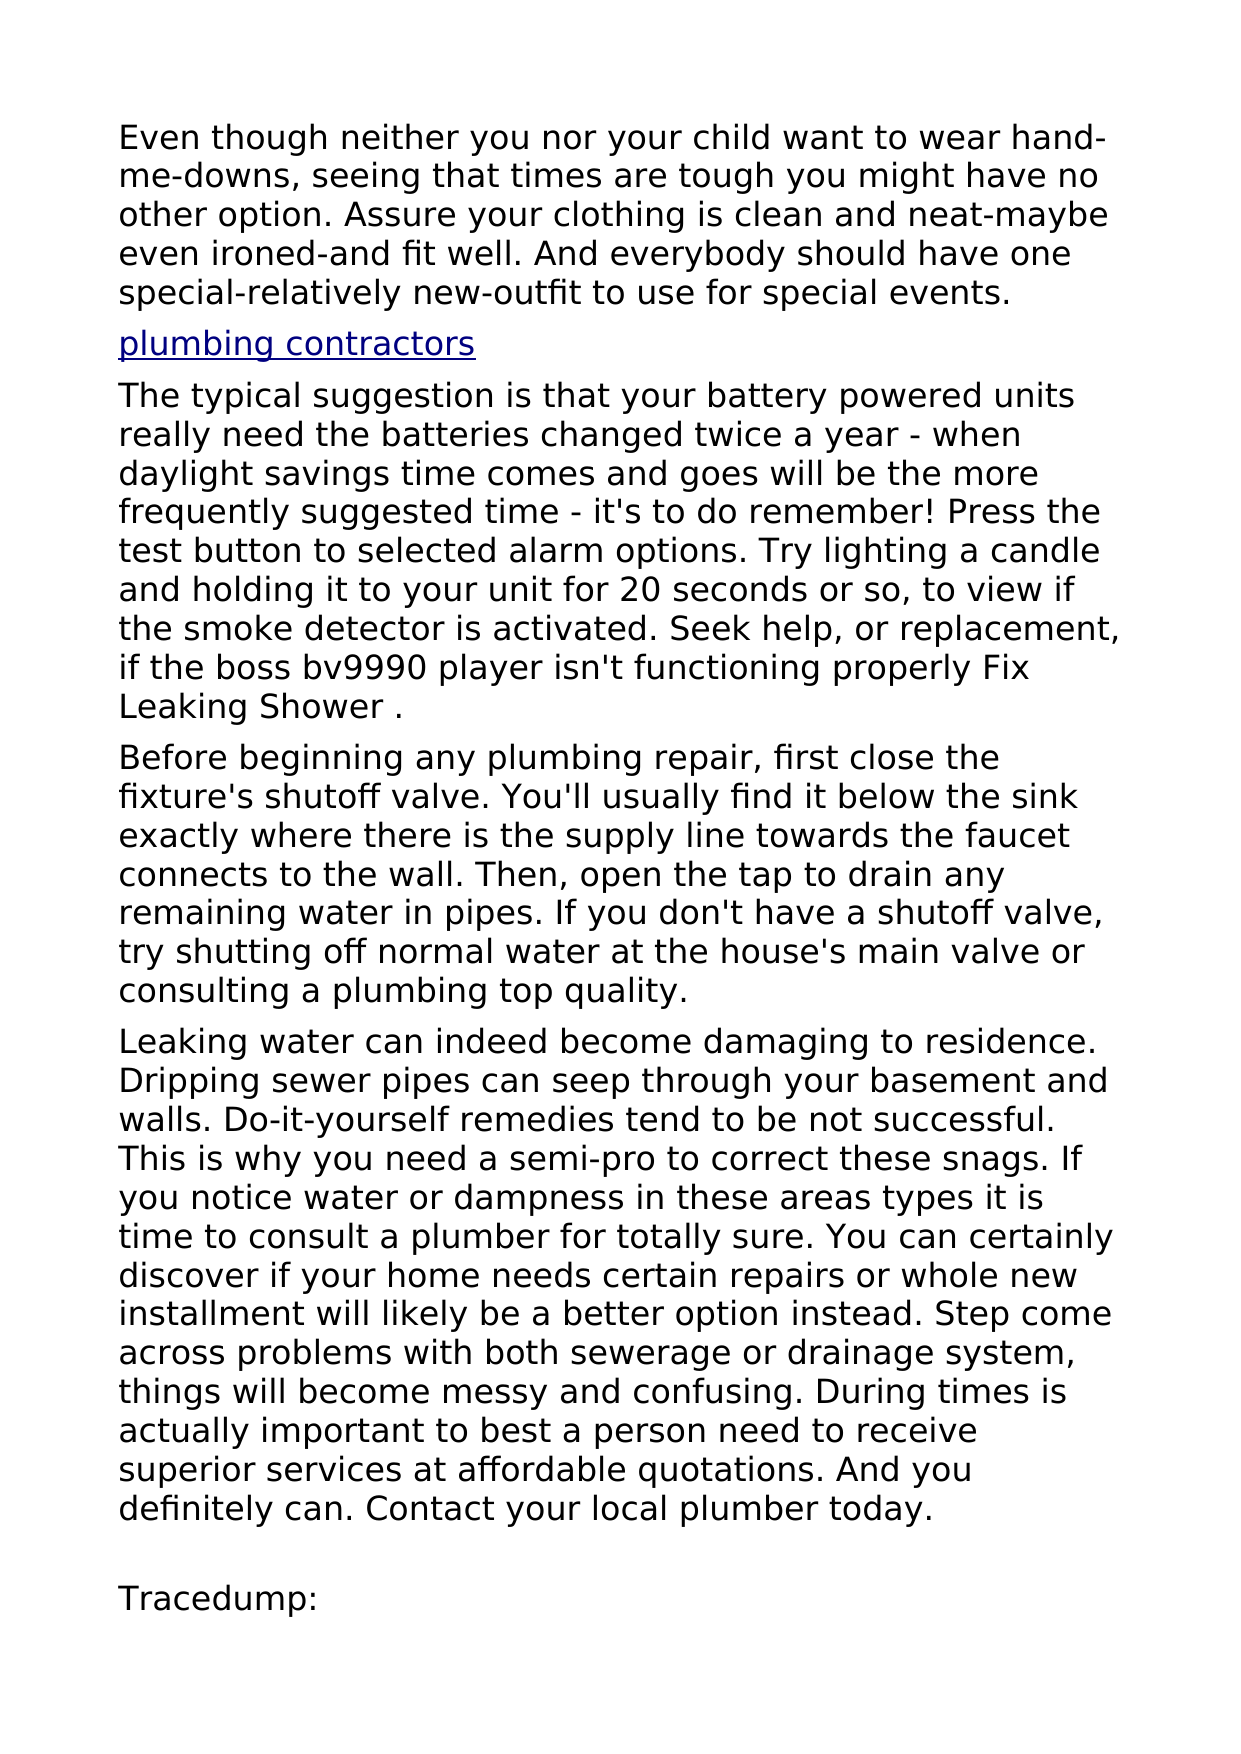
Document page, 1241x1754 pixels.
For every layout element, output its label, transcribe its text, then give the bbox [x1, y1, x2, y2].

text Tracedump: [118, 1541, 1122, 1618]
text Before beginning any plumbing repair, first close the fixture's shutoff valve. You'll usually find it below the sink exactly where there is the supply line towards the faucet connects to the wall. Then, open the tap to drain any remaining water in pipes. If you don't have a shutoff valve, try shutting off normal water at the house's main valve or consulting a plumbing top quality. [118, 738, 1122, 1010]
text The typical suggestion is that your battery powered units really need the batteries changed twice a year - when daylight savings time comes and goes will be the more frequently suggested time - it's to do remember! Press the test button to selected alarm options. Try lighting a candle and holding it to your unit for 20 seconds or so, to view if the smoke detector is activated. Seek help, or replacement, if the boss bv9990 player isn't functioning properly Fix Leaking Shower . [118, 376, 1122, 726]
text plumbing contractors [118, 325, 1122, 364]
text Leaking water can indeed become damaging to residence. Dripping sewer pipes can seep through your basement and walls. Do-it-yourself remedies tend to be not successful. This is why you need a semi-pro to correct these snags. If you notice water or dampness in these areas types it is time to consult a plumber for totally sure. You can certainly discover if your home needs certain repairs or whole new installment will likely be a better option instead. Step come across problems with both sewerage or drainage system, things will become messy and confusing. During times is actually important to best a person need to receive superior services at affordable quotations. And you definitely can. Contact your local plumber today. [118, 1023, 1122, 1528]
text Even though neither you nor your child want to wear hand-me-downs, seeing that times are tough you might have no other option. Assure your clothing is clean and neat-maybe even ironed-and fit well. And everybody should have one special-relatively new-outfit to use for special events. [118, 118, 1122, 312]
